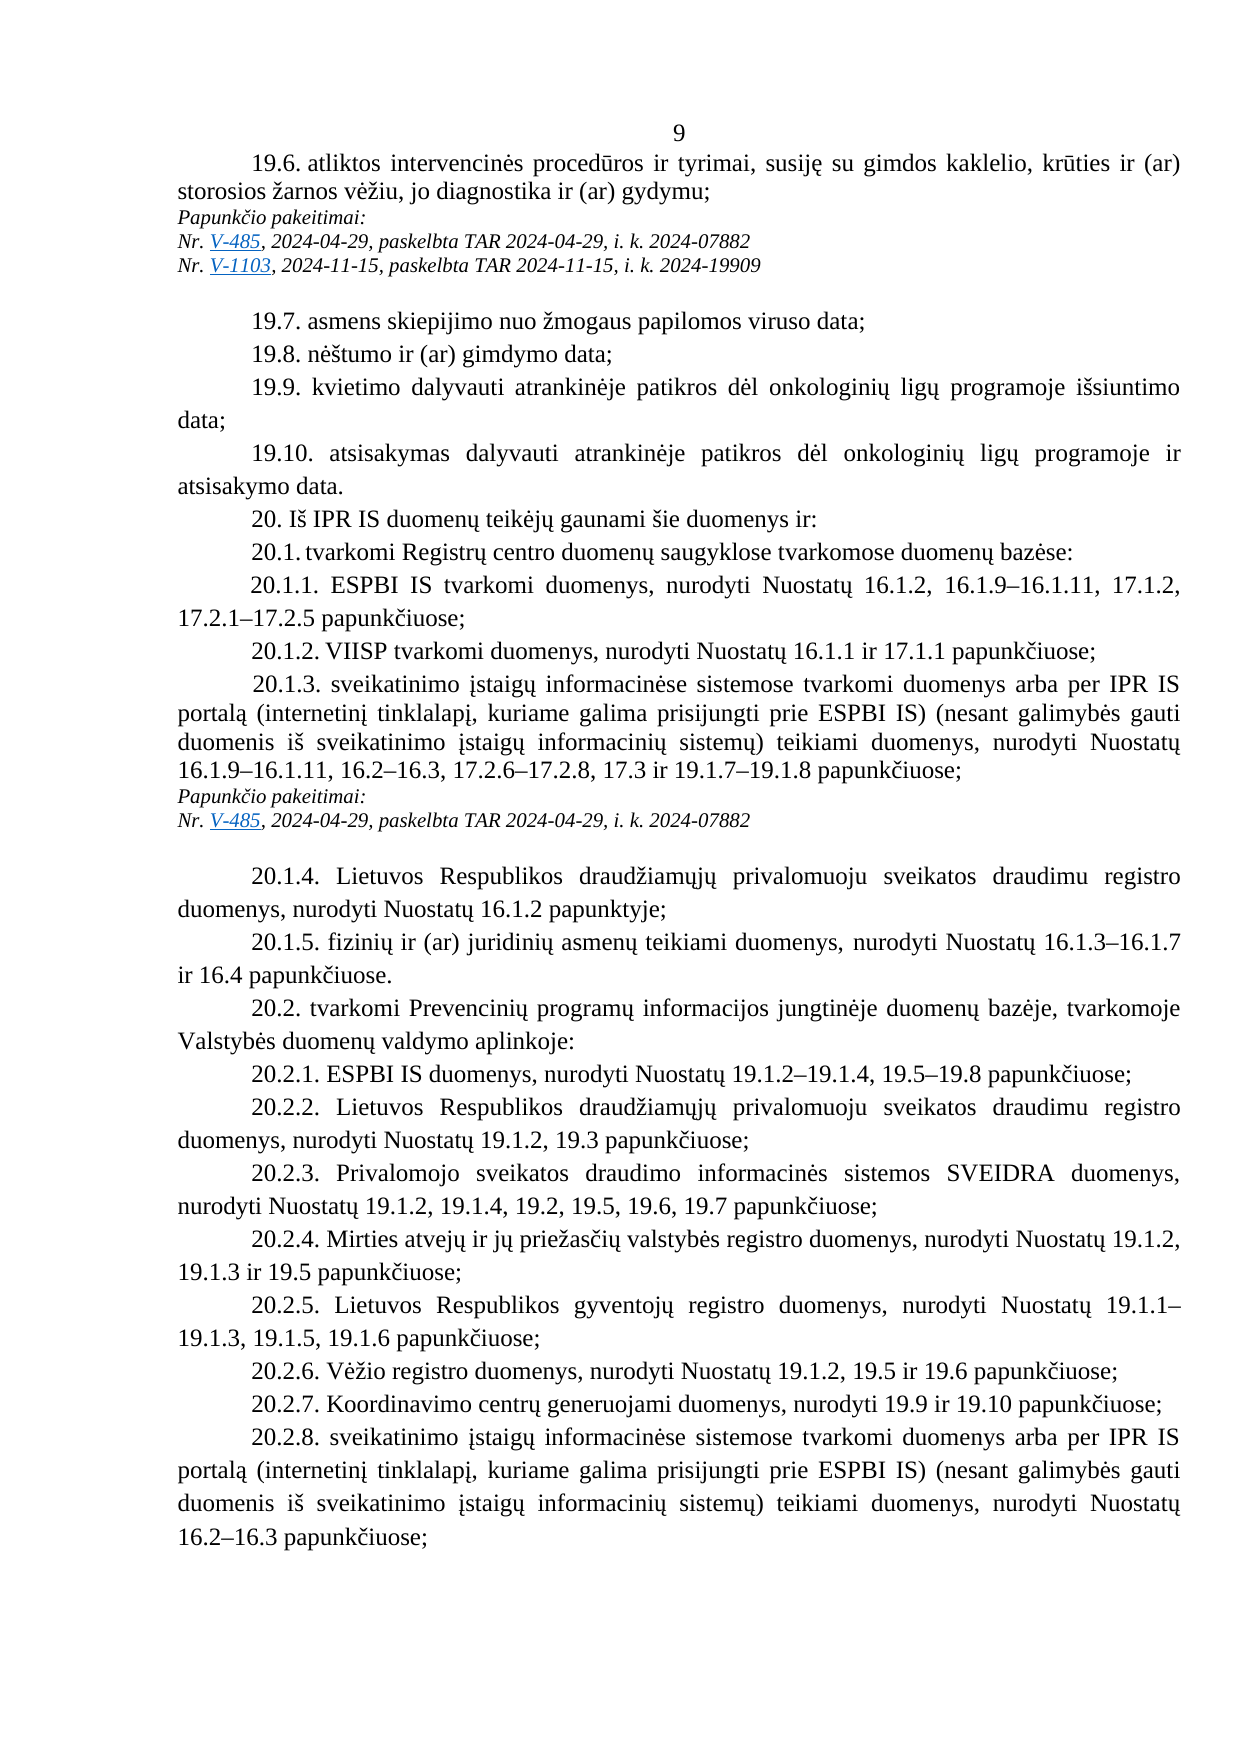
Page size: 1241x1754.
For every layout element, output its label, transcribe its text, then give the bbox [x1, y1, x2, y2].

text Papunkčio pakeitimai: [177, 205, 1181, 229]
text 20. Iš IPR IS duomenų teikėjų gaunami šie duomenys ir: [177, 504, 1181, 533]
text 20.2.7. Koordinavimo centrų generuojami duomenys, nurodyti 19.9 ir 19.10 papunkčiuose; [177, 1389, 1181, 1418]
text 19.8. nėštumo ir (ar) gimdymo data; [177, 339, 1181, 368]
text 19.9. kvietimo dalyvauti atrankinėje patikros dėl onkologinių ligų programoje išsiuntimo data; [177, 372, 1181, 434]
text 20.2.3. Privalomojo sveikatos draudimo informacinės sistemos SVEIDRA duomenys, nurodyti Nuostatų 19.1.2, 19.1.4, 19.2, 19.5, 19.6, 19.7 papunkčiuose; [177, 1158, 1181, 1220]
text Nr. V-485, 2024-04-29, paskelbta TAR 2024-04-29, i. k. 2024-07882 [177, 808, 1181, 832]
text 19.7. asmens skiepijimo nuo žmogaus papilomos viruso data; [177, 306, 1181, 335]
text 20.1.5. fizinių ir (ar) juridinių asmenų teikiami duomenys, nurodyti Nuostatų 16.1.3–16.1.7 ir 16.4 papunkčiuose. [177, 927, 1181, 989]
text 20.1. tvarkomi Registrų centro duomenų saugyklose tvarkomose duomenų bazėse: [251, 537, 1181, 566]
text 19.6. atliktos intervencinės procedūros ir tyrimai, susiję su gimdos kaklelio, krūties ir (ar) storosios žarnos vėžiu, jo diagnostika ir (ar) gydymu; [177, 148, 1181, 205]
text 20.1.2. VIISP tvarkomi duomenys, nurodyti Nuostatų 16.1.1 ir 17.1.1 papunkčiuose; [177, 636, 1181, 665]
text 20.2.8. sveikatinimo įstaigų informacinėse sistemose tvarkomi duomenys arba per IPR IS portalą (internetinį tinklalapį, kuriame galima prisijungti prie ESPBI IS) (nesant galimybės gauti duomenis iš sveikatinimo įstaigų informacinių sistemų) teikiami duomenys, nurodyti Nuostatų 16.2–16.3 papunkčiuose; [177, 1422, 1181, 1550]
text 20.2.6. Vėžio registro duomenys, nurodyti Nuostatų 19.1.2, 19.5 ir 19.6 papunkčiuose; [177, 1356, 1181, 1385]
text 20.2. tvarkomi Prevencinių programų informacijos jungtinėje duomenų bazėje, tvarkomoje Valstybės duomenų valdymo aplinkoje: [177, 993, 1181, 1055]
text 19.10. atsisakymas dalyvauti atrankinėje patikros dėl onkologinių ligų programoje ir atsisakymo data. [177, 438, 1181, 500]
text 20.1.4. Lietuvos Respublikos draudžiamųjų privalomuoju sveikatos draudimu registro duomenys, nurodyti Nuostatų 16.1.2 papunktyje; [177, 861, 1181, 923]
text 20.1.3. sveikatinimo įstaigų informacinėse sistemose tvarkomi duomenys arba per IPR IS portalą (internetinį tinklalapį, kuriame galima prisijungti prie ESPBI IS) (nesant galimybės gauti duomenis iš sveikatinimo įstaigų informacinių sistemų) teikiami duomenys, nurodyti Nuostatų 16.1.9–16.1.11, 16.2–16.3, 17.2.6–17.2.8, 17.3 ir 19.1.7–19.1.8 papunkčiuose; [177, 669, 1181, 784]
text Nr. V-1103, 2024-11-15, paskelbta TAR 2024-11-15, i. k. 2024-19909 [177, 253, 1181, 277]
text Papunkčio pakeitimai: [177, 784, 1181, 808]
text 20.2.2. Lietuvos Respublikos draudžiamųjų privalomuoju sveikatos draudimu registro duomenys, nurodyti Nuostatų 19.1.2, 19.3 papunkčiuose; [177, 1092, 1181, 1154]
text 20.2.5. Lietuvos Respublikos gyventojų registro duomenys, nurodyti Nuostatų 19.1.1–19.1.3, 19.1.5, 19.1.6 papunkčiuose; [177, 1290, 1181, 1352]
text 20.1.1. ESPBI IS tvarkomi duomenys, nurodyti Nuostatų 16.1.2, 16.1.9–16.1.11, 17.1.2, 17.2.1–17.2.5 papunkčiuose; [177, 570, 1181, 632]
text Nr. V-485, 2024-04-29, paskelbta TAR 2024-04-29, i. k. 2024-07882 [177, 229, 1181, 253]
text 20.2.1. ESPBI IS duomenys, nurodyti Nuostatų 19.1.2–19.1.4, 19.5–19.8 papunkčiuose; [177, 1059, 1181, 1088]
text 20.2.4. Mirties atvejų ir jų priežasčių valstybės registro duomenys, nurodyti Nuostatų 19.1.2, 19.1.3 ir 19.5 papunkčiuose; [177, 1224, 1181, 1286]
